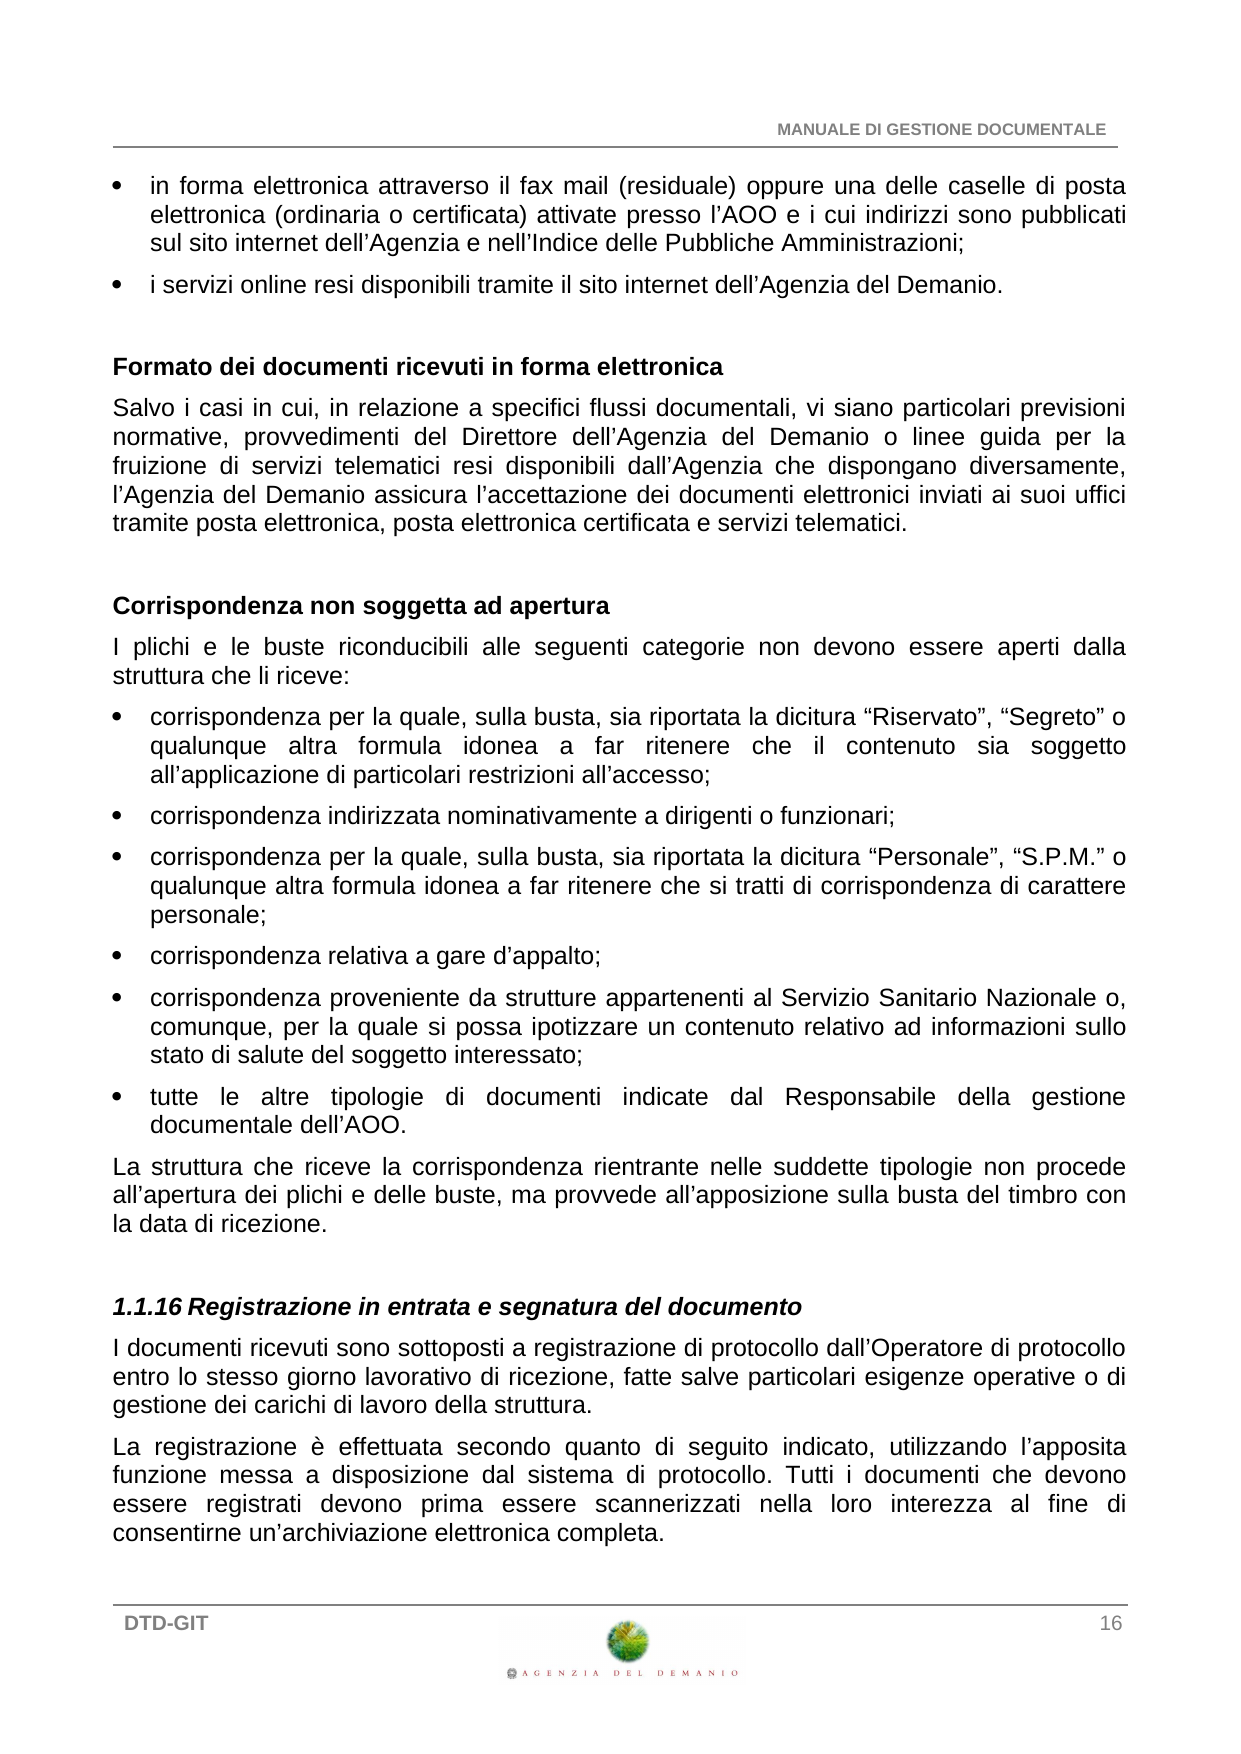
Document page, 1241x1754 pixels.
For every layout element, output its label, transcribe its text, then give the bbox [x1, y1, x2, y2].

list corrispondenza relativa a gare d’appalto; [112, 941, 1128, 970]
list in forma elettronica attraverso il fax mail (residuale) oppure una delle caselle di posta elettronica (ordinaria o certificata) attivate presso l’AOO e i cui indirizzi sono pubblicati sul sito internet dell’Agenzia e nell’Indice delle Pubbliche Amministrazioni; [112, 171, 1128, 257]
text Corrispondenza non soggetta ad apertura [112, 591, 1128, 620]
text Salvo i casi in cui, in relazione a specifici flussi documentali, vi siano particolari previsioni normative, provvedimenti del Direttore dell’Agenzia del Demanio o linee guida per la fruizione di servizi telematici resi disponibili dall’Agenzia che dispongano diversamente, l’Agenzia del Demanio assicura l’accettazione dei documenti elettronici inviati ai suoi uffici tramite posta elettronica, posta elettronica certificata e servizi telematici. [112, 393, 1128, 537]
list corrispondenza per la quale, sulla busta, sia riportata la dicitura “Personale”, “S.P.M.” o qualunque altra formula idonea a far ritenere che si tratti di corrispondenza di carattere personale; [112, 842, 1128, 929]
list corrispondenza proveniente da strutture appartenenti al Servizio Sanitario Nazionale o, comunque, per la quale si possa ipotizzare un contenuto relativo ad informazioni sullo stato di salute del soggetto interessato; [112, 983, 1128, 1069]
text La struttura che riceve la corrispondenza rientrante nelle suddette tipologie non procede all’apertura dei plichi e delle buste, ma provvede all’apposizione sulla busta del timbro con la data di ricezione. [112, 1152, 1128, 1238]
list Registrazione in entrata e segnatura del documento [112, 1292, 1128, 1320]
text La registrazione è effettuata secondo quanto di seguito indicato, utilizzando l’apposita funzione messa a disposizione dal sistema di protocollo. Tutti i documenti che devono essere registrati devono prima essere scannerizzati nella loro interezza al fine di consentirne un’archiviazione elettronica completa. [112, 1432, 1128, 1547]
text I documenti ricevuti sono sottoposti a registrazione di protocollo dall’Operatore di protocollo entro lo stesso giorno lavorativo di ricezione, fatte salve particolari esigenze operative o di gestione dei carichi di lavoro della struttura. [112, 1333, 1128, 1419]
list tutte le altre tipologie di documenti indicate dal Responsabile della gestione documentale dell’AOO. [112, 1081, 1128, 1139]
text Formato dei documenti ricevuti in forma elettronica [112, 352, 1128, 381]
text I plichi e le buste riconducibili alle seguenti categorie non devono essere aperti dalla struttura che li riceve: [112, 632, 1128, 690]
list corrispondenza indirizzata nominativamente a dirigenti o funzionari; [112, 801, 1128, 830]
list i servizi online resi disponibili tramite il sito internet dell’Agenzia del Demanio. [112, 269, 1128, 298]
list corrispondenza per la quale, sulla busta, sia riportata la dicitura “Riservato”, “Segreto” o qualunque altra formula idonea a far ritenere che il contenuto sia soggetto all’applicazione di particolari restrizioni all’accesso; [112, 702, 1128, 788]
